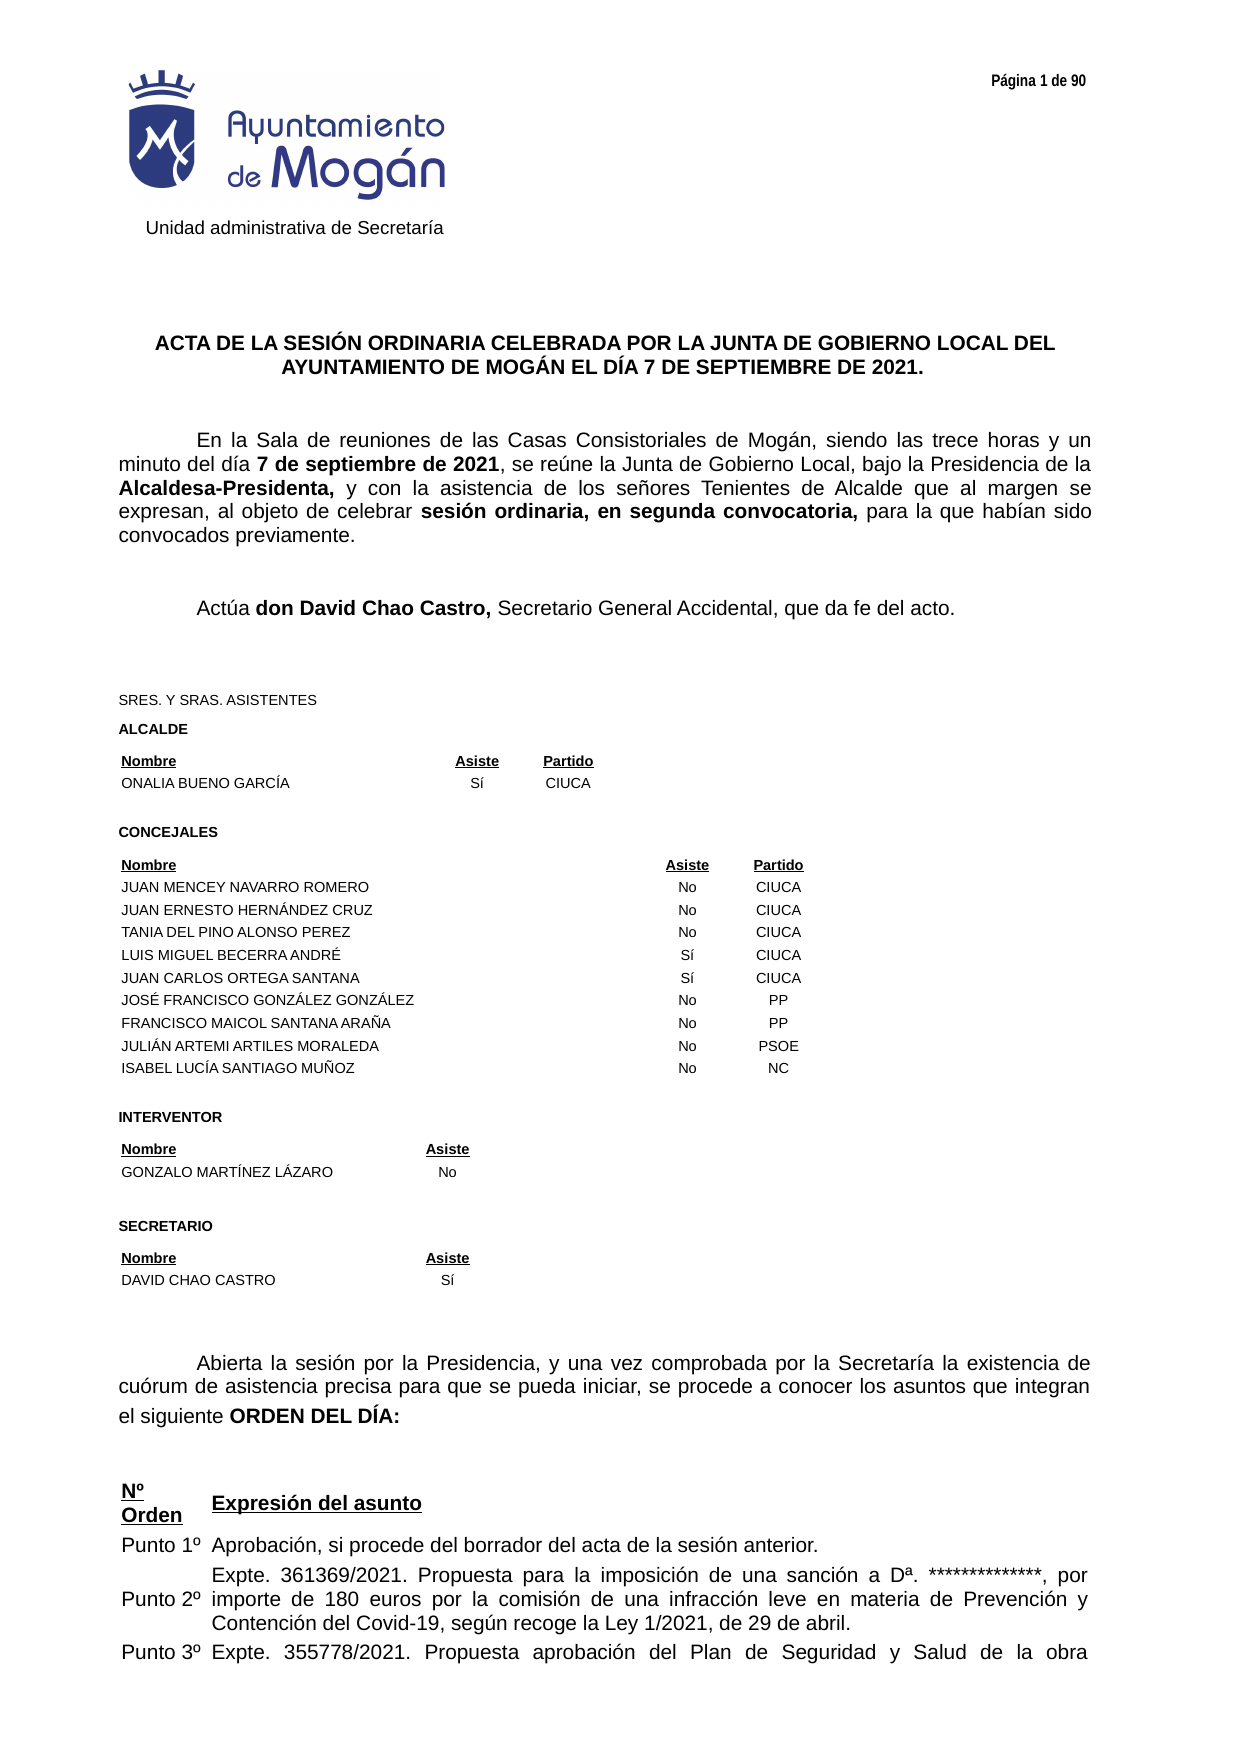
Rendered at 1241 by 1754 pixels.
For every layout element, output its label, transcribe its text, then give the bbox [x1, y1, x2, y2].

table_cell PSOE [728, 1034, 829, 1057]
table_header Asiste [406, 1138, 489, 1161]
table_cell No [647, 1034, 728, 1057]
text ACTA DE LA SESIÓN ORDINARIA CELEBRADA POR LA JUNTA DE GOBIERNO LOCAL DEL AYUNTAMIENTO DE MOGÁN EL DÍA 7 DE SEPTIEMBRE DE 2021. [118, 331, 1092, 378]
table_cell JUAN CARLOS ORTEGA SANTANA [118, 966, 647, 989]
table_cell GONZALO MARTÍNEZ LÁZARO [118, 1161, 406, 1183]
table_cell ONALIA BUENO GARCÍA [118, 772, 437, 795]
table_cell LUIS MIGUEL BECERRA ANDRÉ [118, 944, 647, 966]
table_cell CIUCA [728, 944, 829, 966]
table_header Expresión del asunto [209, 1476, 1092, 1530]
table_cell CIUCA [728, 899, 829, 921]
table_header Nombre [118, 1247, 406, 1269]
table_cell Punto 1º [118, 1530, 208, 1559]
table_cell No [647, 989, 728, 1012]
text INTERVENTOR [118, 1109, 1092, 1126]
table_cell PP [728, 1012, 829, 1034]
table_header Asiste [437, 750, 517, 772]
text En la Sala de reuniones de las Casas Consistoriales de Mogán, siendo las trece horas y un minuto del día 7 de septiembre de 2021, se reúne la Junta de Gobierno Local, bajo la Presidencia de la Alcaldesa-Presidenta, y con la asistencia de los señores Tenientes de Alcalde que al margen se expresan, al objeto de celebrar sesión ordinaria, en segunda convocatoria, para la que habían sido convocados previamente. [118, 427, 1092, 547]
table_cell No [647, 921, 728, 944]
table_header Nº Orden [118, 1476, 208, 1530]
table_cell Sí [647, 966, 728, 989]
table_header Partido [517, 750, 619, 772]
table_cell CIUCA [728, 876, 829, 899]
table_cell Expte. 355778/2021. Propuesta aprobación del Plan de Seguridad y Salud de la obra [209, 1637, 1092, 1667]
table_cell JULIÁN ARTEMI ARTILES MORALEDA [118, 1034, 647, 1057]
table_cell No [647, 876, 728, 899]
table_cell CIUCA [728, 921, 829, 944]
table_cell Aprobación, si procede del borrador del acta de la sesión anterior. [209, 1530, 1092, 1559]
table_cell DAVID CHAO CASTRO [118, 1269, 406, 1292]
table_header Partido [728, 854, 829, 876]
table_cell No [406, 1161, 489, 1183]
table_header Nombre [118, 750, 437, 772]
table_cell TANIA DEL PINO ALONSO PEREZ [118, 921, 647, 944]
table_cell No [647, 1057, 728, 1079]
text SRES. Y SRAS. ASISTENTES [118, 691, 1092, 708]
table_cell Expte. 361369/2021. Propuesta para la imposición de una sanción a Dª. **************, por importe de 180 euros por la comisión de una infracción leve en materia de Prevención y Contención del Covid-19, según recoge la Ley 1/2021, de 29 de abril. [209, 1560, 1092, 1637]
table_cell No [647, 899, 728, 921]
table_cell ISABEL LUCÍA SANTIAGO MUÑOZ [118, 1057, 647, 1079]
table_cell Sí [647, 944, 728, 966]
table_cell FRANCISCO MAICOL SANTANA ARAÑA [118, 1012, 647, 1034]
table_cell PP [728, 989, 829, 1012]
table_header Asiste [406, 1247, 489, 1269]
table_cell Punto 2º [118, 1560, 208, 1637]
table_cell Sí [406, 1269, 489, 1292]
table_cell NC [728, 1057, 829, 1079]
table_cell CIUCA [517, 772, 619, 795]
text ALCALDE [118, 720, 1092, 737]
text Actúa don David Chao Castro, Secretario General Accidental, que da fe del acto. [118, 596, 1092, 620]
table_cell JUAN ERNESTO HERNÁNDEZ CRUZ [118, 899, 647, 921]
table_cell JUAN MENCEY NAVARRO ROMERO [118, 876, 647, 899]
table_header Nombre [118, 1138, 406, 1161]
text SECRETARIO [118, 1217, 1092, 1234]
table_header Asiste [647, 854, 728, 876]
table_cell Sí [437, 772, 517, 795]
table_cell No [647, 1012, 728, 1034]
text Abierta la sesión por la Presidencia, y una vez comprobada por la Secretaría la existencia de cuórum de asistencia precisa para que se pueda iniciar, se procede a conocer los asuntos que integran el siguiente ORDEN DEL DÍA: [118, 1350, 1092, 1429]
table_cell CIUCA [728, 966, 829, 989]
text CONCEJALES [118, 824, 1092, 841]
table_cell JOSÉ FRANCISCO GONZÁLEZ GONZÁLEZ [118, 989, 647, 1012]
picture [128, 70, 445, 206]
table_cell Punto 3º [118, 1637, 208, 1667]
table_header Nombre [118, 854, 647, 876]
